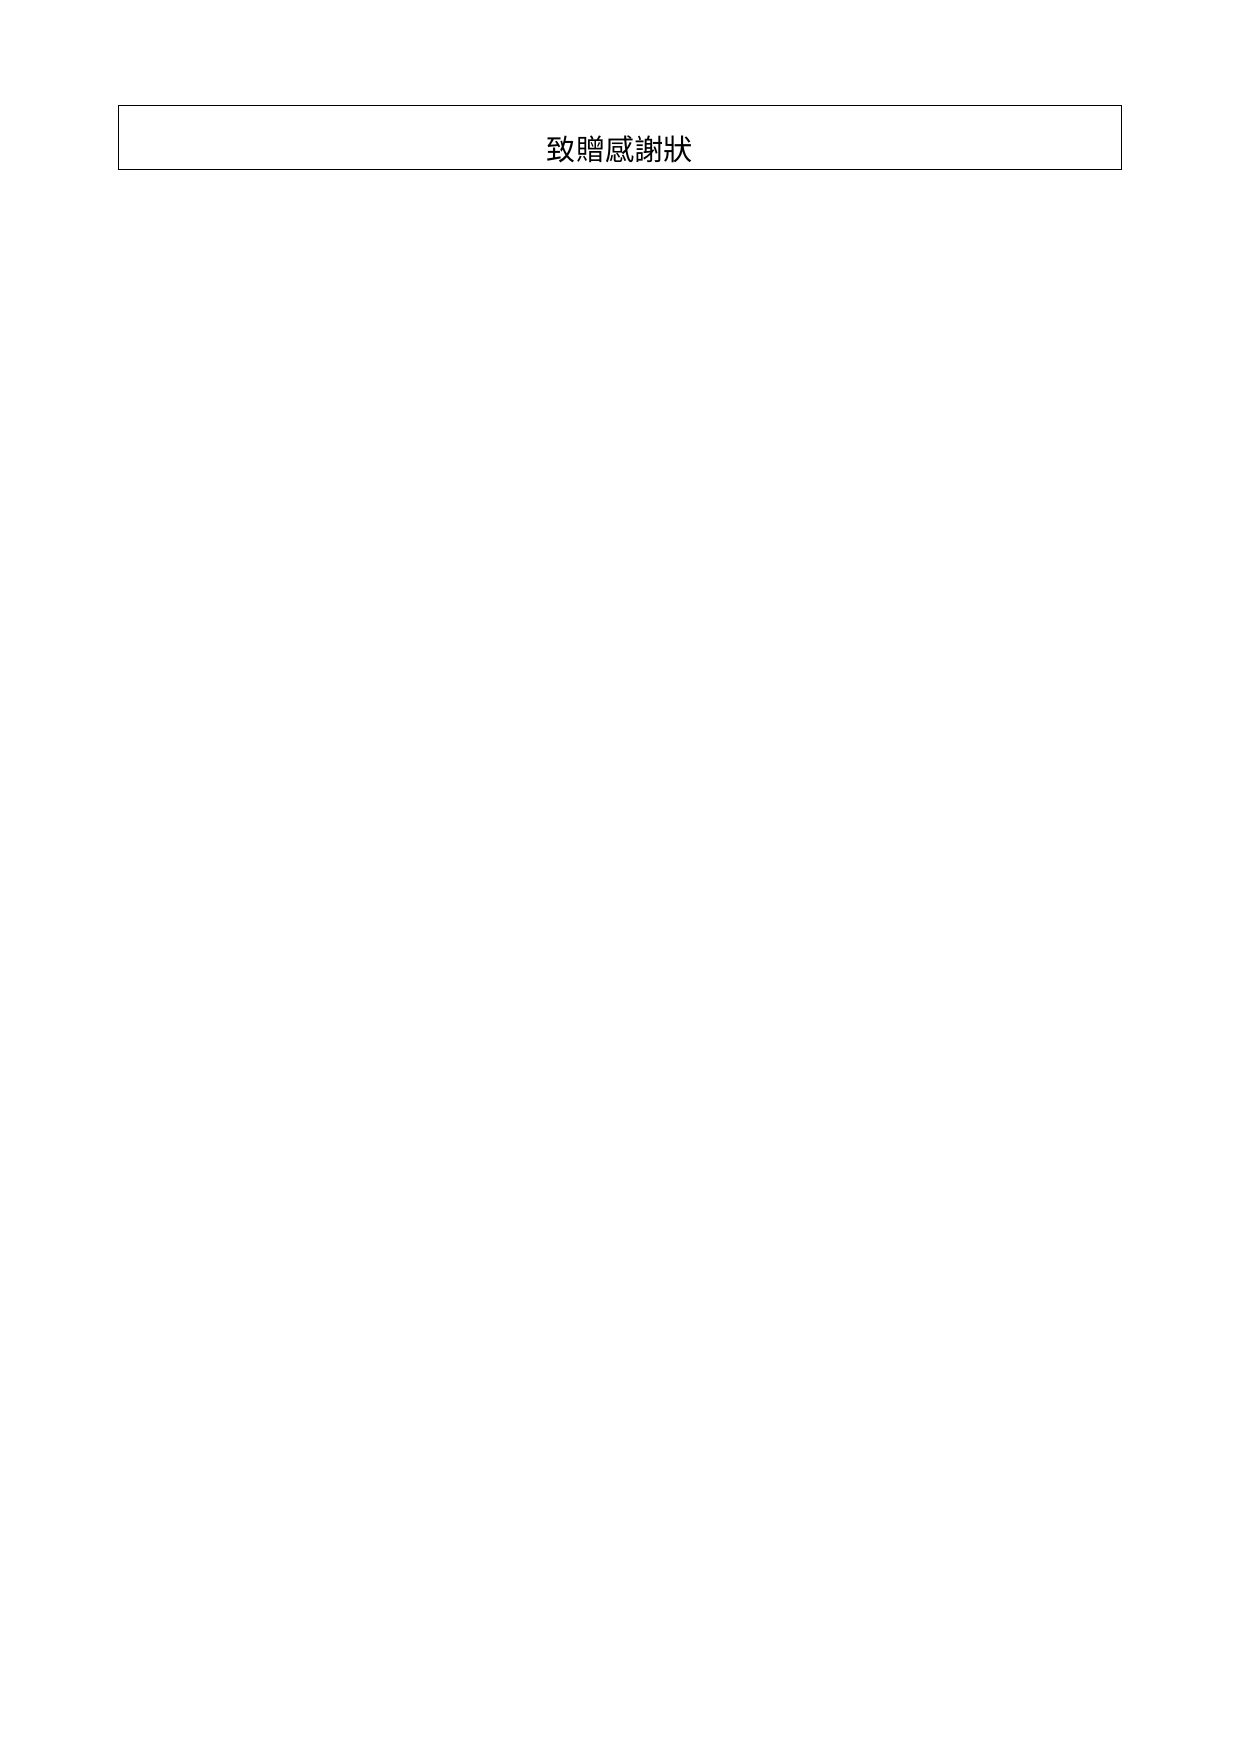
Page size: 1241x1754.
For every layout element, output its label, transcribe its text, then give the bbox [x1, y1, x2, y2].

table_cell 致贈感謝狀 [119, 106, 1121, 169]
